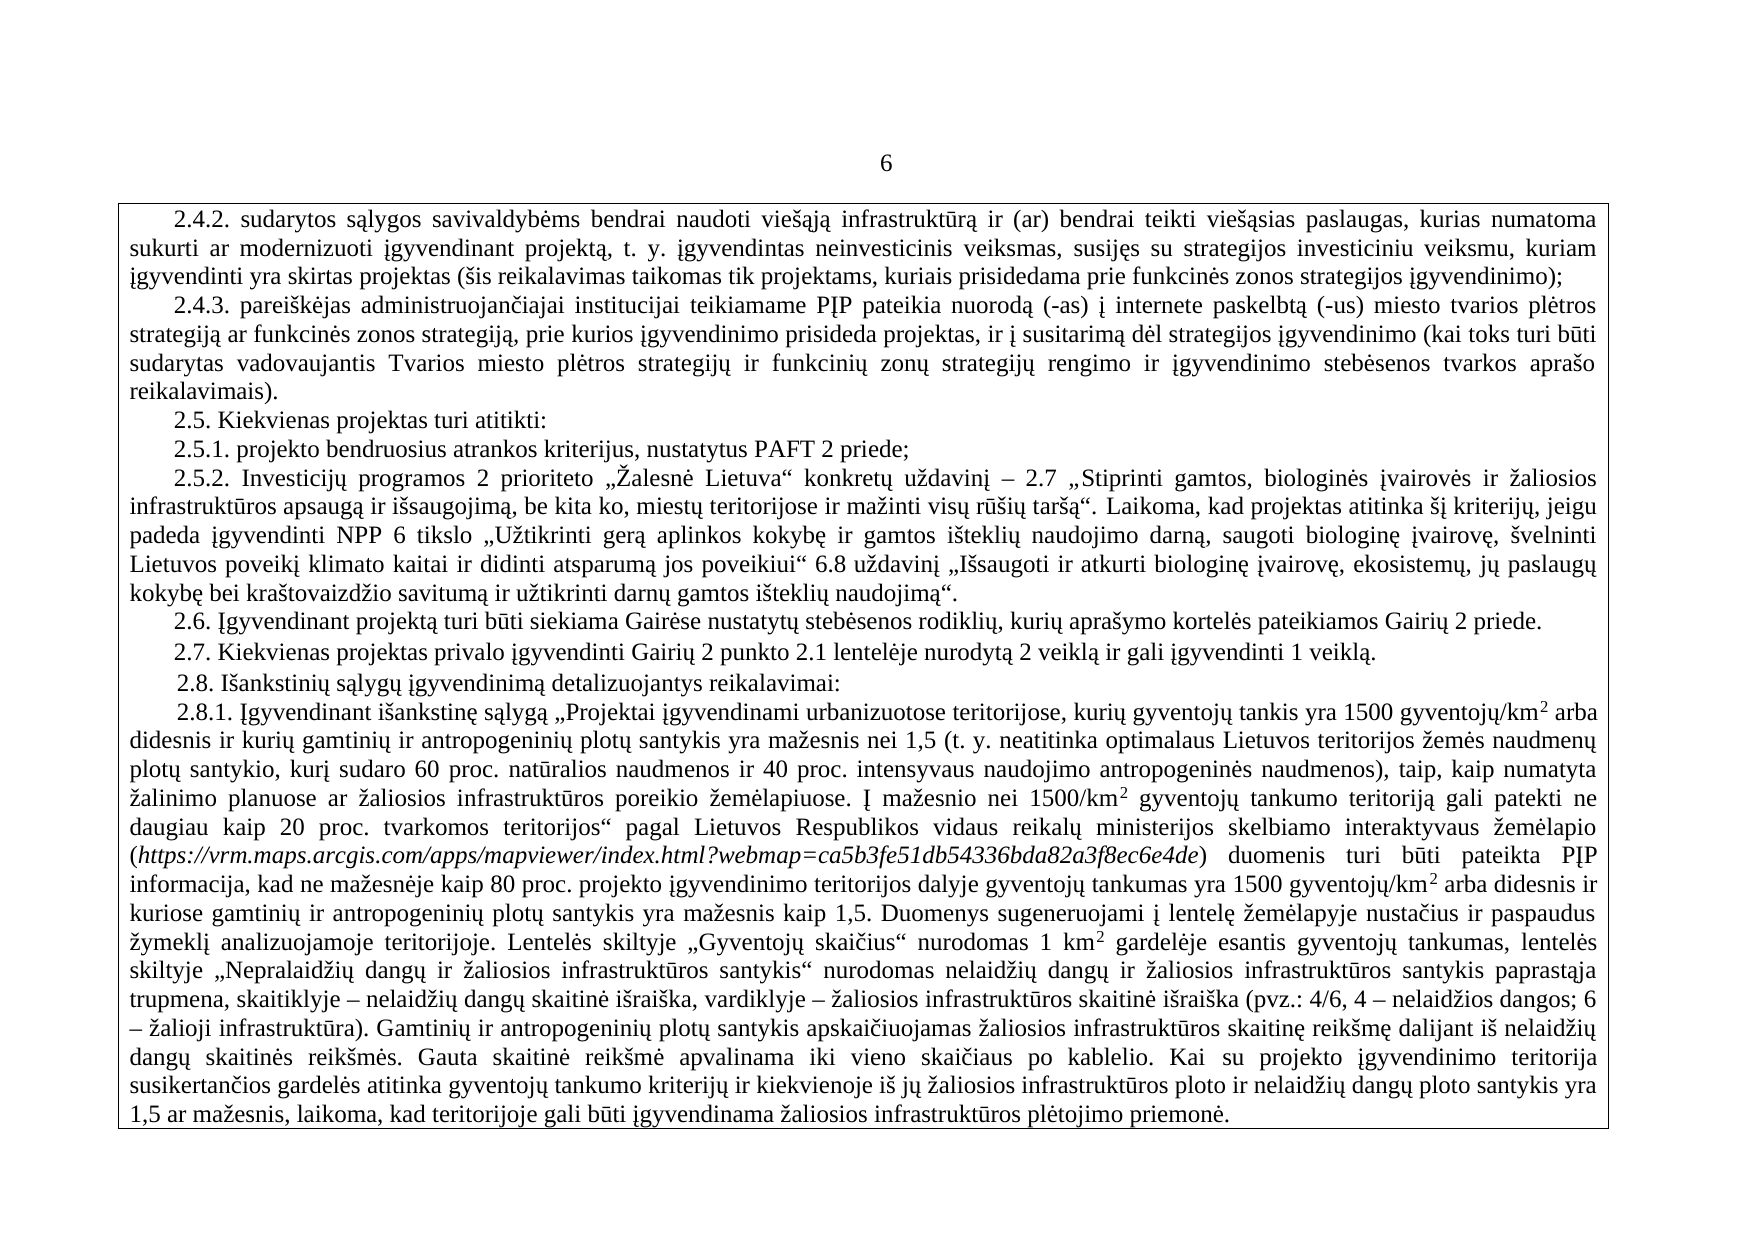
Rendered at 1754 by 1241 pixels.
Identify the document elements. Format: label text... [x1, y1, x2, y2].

table_cell 2.4.2. sudarytos sąlygos savivaldybėms bendrai naudoti viešąją infrastruktūrą ir (ar) bendrai teikti viešąsias paslaugas, kurias numatoma sukurti ar modernizuoti įgyvendinant projektą, t. y. įgyvendintas neinvesticinis veiksmas, susijęs su strategijos investiciniu veiksmu, kuriam įgyvendinti yra skirtas projektas (šis reikalavimas taikomas tik projektams, kuriais prisidedama prie funkcinės zonos strategijos įgyvendinimo); 2.4.3. pareiškėjas administruojančiajai institucijai teikiamame PĮP pateikia nuorodą (-as) į internete paskelbtą (-us) miesto tvarios plėtros strategiją ar funkcinės zonos strategiją, prie kurios įgyvendinimo prisideda projektas, ir į susitarimą dėl strategijos įgyvendinimo (kai toks turi būti sudarytas vadovaujantis Tvarios miesto plėtros strategijų ir funkcinių zonų strategijų rengimo ir įgyvendinimo stebėsenos tvarkos aprašo reikalavimais). 2.5. Kiekvienas projektas turi atitikti: 2.5.1. projekto bendruosius atrankos kriterijus, nustatytus PAFT 2 priede; 2.5.2. Investicijų programos 2 prioriteto „Žalesnė Lietuva“ konkretų uždavinį – 2.7 „Stiprinti gamtos, biologinės įvairovės ir žaliosios infrastruktūros apsaugą ir išsaugojimą, be kita ko, miestų teritorijose ir mažinti visų rūšių taršą“. Laikoma, kad projektas atitinka šį kriterijų, jeigu padeda įgyvendinti NPP 6 tikslo „Užtikrinti gerą aplinkos kokybę ir gamtos išteklių naudojimo darną, saugoti biologinę įvairovę, švelninti Lietuvos poveikį klimato kaitai ir didinti atsparumą jos poveikiui“ 6.8 uždavinį „Išsaugoti ir atkurti biologinę įvairovę, ekosistemų, jų paslaugų kokybę bei kraštovaizdžio savitumą ir užtikrinti darnų gamtos išteklių naudojimą“. 2.6. Įgyvendinant projektą turi būti siekiama Gairėse nustatytų stebėsenos rodiklių, kurių aprašymo kortelės pateikiamos Gairių 2 priede. 2.7. Kiekvienas projektas privalo įgyvendinti Gairių 2 punkto 2.1 lentelėje nurodytą 2 veiklą ir gali įgyvendinti 1 veiklą. 2.8. Išankstinių sąlygų įgyvendinimą detalizuojantys reikalavimai: 2.8.1. Įgyvendinant išankstinę sąlygą „Projektai įgyvendinami urbanizuotose teritorijose, kurių gyventojų tankis yra 1500 gyventojų/km2 arba didesnis ir kurių gamtinių ir antropogeninių plotų santykis yra mažesnis nei 1,5 (t. y. neatitinka optimalaus Lietuvos teritorijos žemės naudmenų plotų santykio, kurį sudaro 60 proc. natūralios naudmenos ir 40 proc. intensyvaus naudojimo antropogeninės naudmenos), taip, kaip numatyta žalinimo planuose ar žaliosios infrastruktūros poreikio žemėlapiuose. Į mažesnio nei 1500/km2 gyventojų tankumo teritoriją gali patekti ne daugiau kaip 20 proc. tvarkomos teritorijos“ pagal Lietuvos Respublikos vidaus reikalų ministerijos skelbiamo interaktyvaus žemėlapio (https://vrm.maps.arcgis.com/apps/mapviewer/index.html?webmap=ca5b3fe51db54336bda82a3f8ec6e4de) duomenis turi būti pateikta PĮP informacija, kad ne mažesnėje kaip 80 proc. projekto įgyvendinimo teritorijos dalyje gyventojų tankumas yra 1500 gyventojų/km2 arba didesnis ir kuriose gamtinių ir antropogeninių plotų santykis yra mažesnis kaip 1,5. Duomenys sugeneruojami į lentelę žemėlapyje nustačius ir paspaudus žymeklį analizuojamoje teritorijoje. Lentelės skiltyje „Gyventojų skaičius“ nurodomas 1 km2 gardelėje esantis gyventojų tankumas, lentelės skiltyje „Nepralaidžių dangų ir žaliosios infrastruktūros santykis“ nurodomas nelaidžių dangų ir žaliosios infrastruktūros santykis paprastąja trupmena, skaitiklyje – nelaidžių dangų skaitinė išraiška, vardiklyje – žaliosios infrastruktūros skaitinė išraiška (pvz.: 4/6, 4 – nelaidžios dangos; 6 – žalioji infrastruktūra). Gamtinių ir antropogeninių plotų santykis apskaičiuojamas žaliosios infrastruktūros skaitinę reikšmę dalijant iš nelaidžių dangų skaitinės reikšmės. Gauta skaitinė reikšmė apvalinama iki vieno skaičiaus po kablelio. Kai su projekto įgyvendinimo teritorija susikertančios gardelės atitinka gyventojų tankumo kriterijų ir kiekvienoje iš jų žaliosios infrastruktūros ploto ir nelaidžių dangų ploto santykis yra 1,5 ar mažesnis, laikoma, kad teritorijoje gali būti įgyvendinama žaliosios infrastruktūros plėtojimo priemonė. [119, 204, 1608, 1128]
